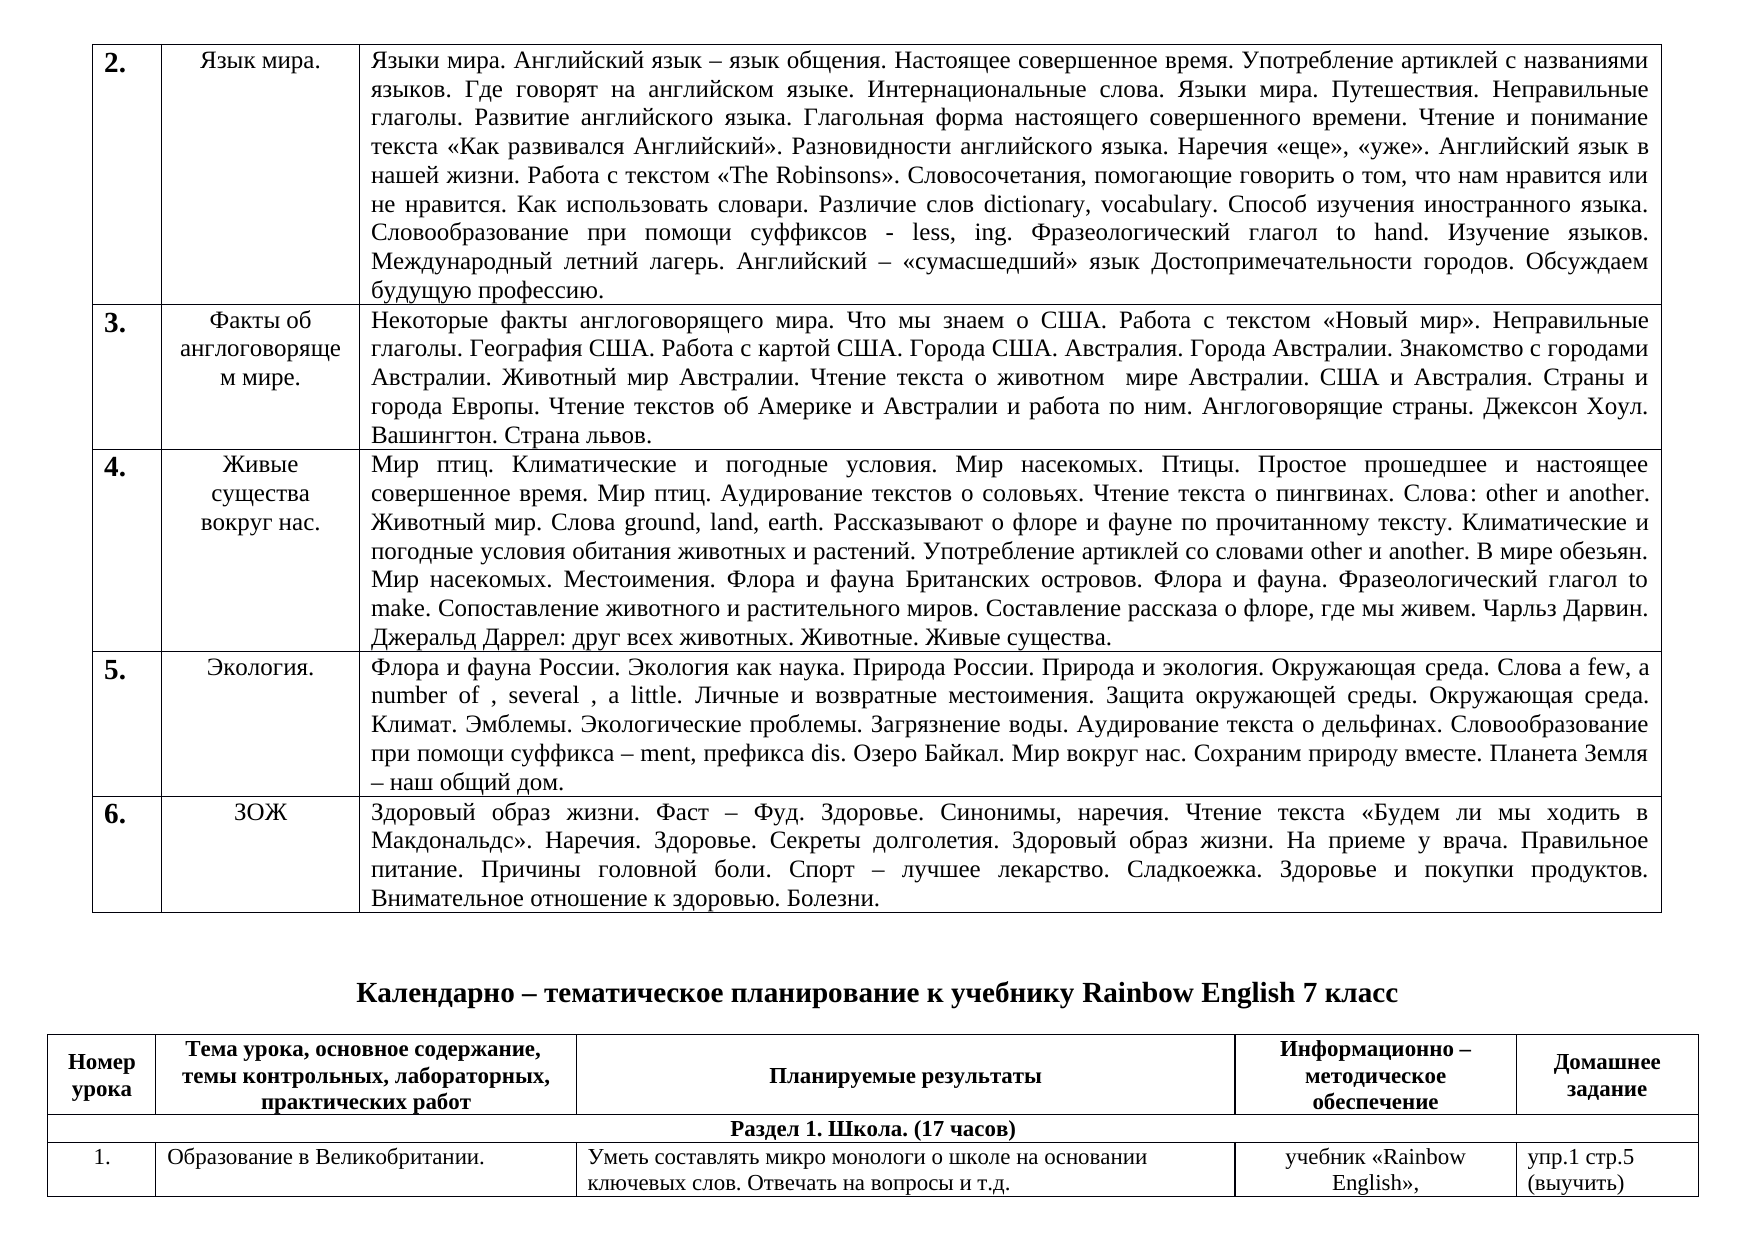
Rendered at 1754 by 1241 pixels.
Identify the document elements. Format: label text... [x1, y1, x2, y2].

table_cell Раздел 1. Школа. (17 часов) [48, 1115, 1698, 1142]
table_cell Язык мира. [162, 45, 359, 304]
table_cell Здоровый образ жизни. Фаст – Фуд. Здоровье. Синонимы, наречия. Чтение текста «Будем ли мы ходить в Макдональдс». Наречия. Здоровье. Секреты долголетия. Здоровый образ жизни. На приеме у врача. Правильное питание. Причины головной боли. Спорт – лучшее лекарство. Сладкоежка. Здоровье и покупки продуктов. Внимательное отношение к здоровью. Болезни. [360, 797, 1661, 912]
table_cell учебник «Rainbow English», [1236, 1143, 1516, 1196]
table_cell Экология. [162, 652, 359, 796]
table_cell Факты об англоговорящем мире. [162, 305, 359, 448]
table_cell Мир птиц. Климатические и погодные условия. Мир насекомых. Птицы. Простое прошедшее и настоящее совершенное время. Мир птиц. Аудирование текстов о соловьях. Чтение текста о пингвинах. Слова: other и another. Животный мир. Слова ground, land, earth. Рассказывают о флоре и фауне по прочитанному тексту. Климатические и погодные условия обитания животных и растений. Употребление артиклей со словами other и another. В мире обезьян. Мир насекомых. Местоимения. Флора и фауна Британских островов. Флора и фауна. Фразеологический глагол to make. Сопоставление животного и растительного миров. Составление рассказа о флоре, где мы живем. Чарльз Дарвин. Джеральд Даррел: друг всех животных. Животные. Живые существа. [360, 450, 1661, 651]
table_header Номер урока [48, 1035, 155, 1114]
table_cell 5. [93, 652, 161, 796]
table_cell Уметь составлять микро монологи о школе на основании ключевых слов. Отвечать на вопросы и т.д. [577, 1143, 1234, 1196]
table_cell ЗОЖ [162, 797, 359, 912]
table_cell 6. [93, 797, 161, 912]
table_cell 4. [93, 450, 161, 651]
text Календарно – тематическое планирование к учебнику Rainbow English 7 класс [59, 975, 1695, 1008]
table_cell 1. [48, 1143, 155, 1196]
table_cell Живые существа вокруг нас. [162, 450, 359, 651]
table_header Информационно – методическое обеспечение [1505, 1035, 1516, 1114]
table_header Домашнее задание [1517, 1035, 1698, 1114]
table_cell Некоторые факты англоговорящего мира. Что мы знаем о США. Работа с текстом «Новый мир». Неправильные глаголы. География США. Работа с картой США. Города США. Австралия. Города Австралии. Знакомство с городами Австралии. Животный мир Австралии. Чтение текста о животном мире Австралии. США и Австралия. Страны и города Европы. Чтение текстов об Америке и Австралии и работа по ним. Англоговорящие страны. Джексон Хоул. Вашингтон. Страна львов. [360, 305, 1661, 448]
table_cell упр.1 стр.5 (выучить) [1517, 1143, 1698, 1196]
table_cell 2. [93, 45, 161, 304]
table_cell Языки мира. Английский язык – язык общения. Настоящее совершенное время. Употребление артиклей с названиями языков. Где говорят на английском языке. Интернациональные слова. Языки мира. Путешествия. Неправильные глаголы. Развитие английского языка. Глагольная форма настоящего совершенного времени. Чтение и понимание текста «Как развивался Английский». Разновидности английского языка. Наречия «еще», «уже». Английский язык в нашей жизни. Работа с текстом «The Robinsons». Словосочетания, помогающие говорить о том, что нам нравится или не нравится. Как использовать словари. Различие слов dictionary, vocabulary. Способ изучения иностранного языка. Словообразование при помощи суффиксов - less, ing. Фразеологический глагол to hand. Изучение языков. Международный летний лагерь. Английский – «сумасшедший» язык Достопримечательности городов. Обсуждаем будущую профессию. [360, 45, 1661, 304]
table_header Планируемые результаты [577, 1035, 1234, 1114]
table_cell Флора и фауна России. Экология как наука. Природа России. Природа и экология. Окружающая среда. Слова a few, a number of , several , a little. Личные и возвратные местоимения. Защита окружающей среды. Окружающая среда. Климат. Эмблемы. Экологические проблемы. Загрязнение воды. Аудирование текста о дельфинах. Словообразование при помощи суффикса – ment, префикса dis. Озеро Байкал. Мир вокруг нас. Сохраним природу вместе. Планета Земля – наш общий дом. [360, 652, 1661, 796]
table_cell 3. [93, 305, 161, 448]
